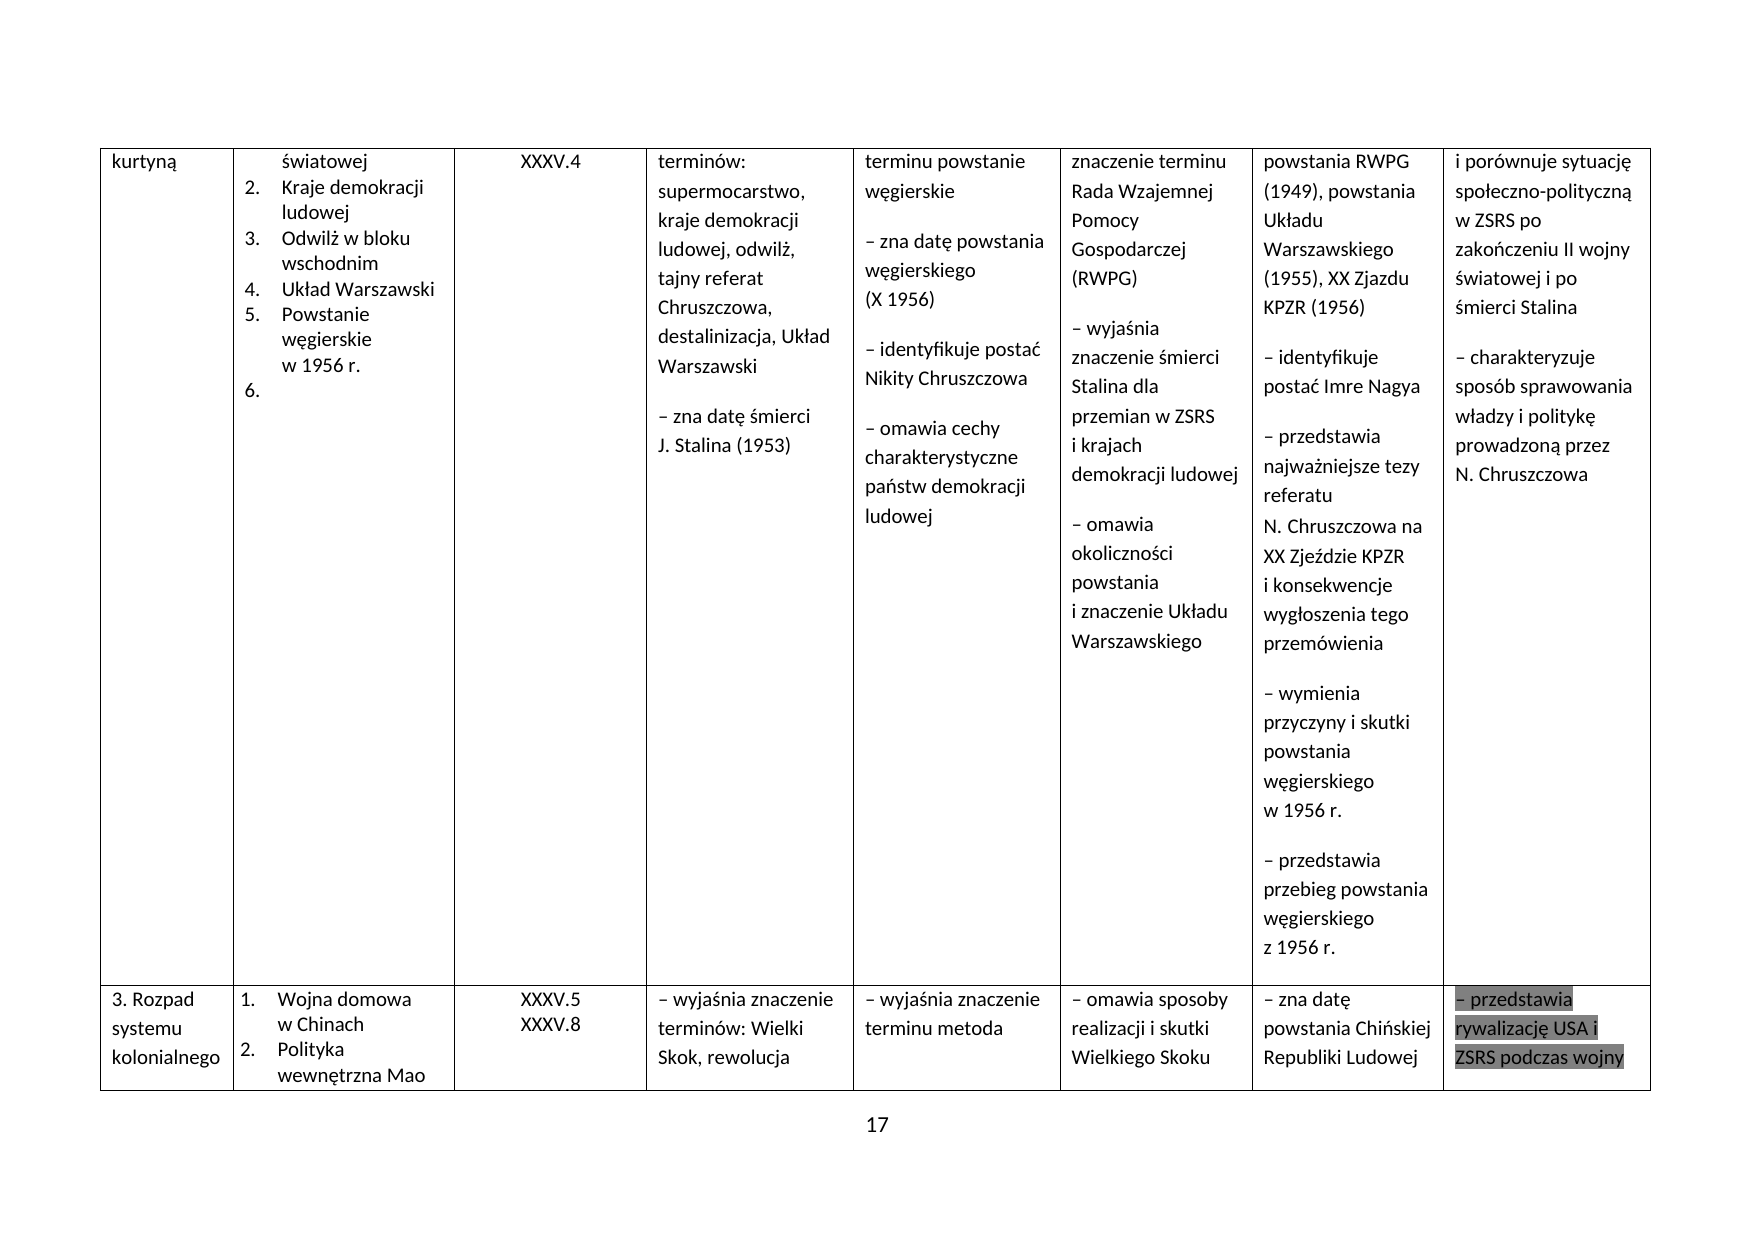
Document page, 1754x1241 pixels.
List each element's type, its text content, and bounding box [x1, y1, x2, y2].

table_cell kurtyną [101, 149, 233, 985]
table_cell Wojna domowa w Chinach Polityka wewnętrzna Mao Zedonga Wojna w Korei Rozpad systemu kolonialnego Klęska Francji w Indochinach Powstanie Indii i Pakistanu Upadek kolonializmu w Afryce Kraje Trzeciego Świata [234, 986, 454, 1090]
table_cell – wyjaśnia znaczenie terminu metoda [854, 986, 1060, 1090]
table_cell – zna datę powstania Chińskiej Republiki Ludowej [1253, 986, 1443, 1090]
table_cell ZSRS po II wojnie światowej Kraje demokracji ludowej Odwilż w bloku wschodnim Układ Warszawski Powstanie węgierskie w 1956 r. [234, 149, 454, 985]
table_cell – przedstawia rywalizację USA i ZSRS podczas wojny [1444, 986, 1650, 1090]
table_cell XXXV.5 XXXV.8 [455, 986, 646, 1090]
table_cell powstania RWPG (1949), powstania Układu Warszawskiego (1955), XX Zjazdu KPZR (1956) – identyfikuje postać Imre Nagya – przedstawia najważniejsze tezy referatu N. Chruszczowa na XX Zjeździe KPZR i konsekwencje wygłoszenia tego przemówienia – wymienia przyczyny i skutki powstania węgierskiego w 1956 r. – przedstawia przebieg powstania węgierskiego z 1956 r. [1253, 149, 1443, 985]
table_cell – omawia sposoby realizacji i skutki Wielkiego Skoku [1061, 986, 1252, 1090]
table_cell i porównuje sytuację społeczno-polityczną w ZSRS po zakończeniu II wojny światowej i po śmierci Stalina – charakteryzuje sposób sprawowania władzy i politykę prowadzoną przez N. Chruszczowa [1444, 149, 1650, 985]
table_cell – wyjaśnia znaczenie terminów: Wielki Skok, rewolucja [647, 986, 853, 1090]
table_cell terminów: supermocarstwo, kraje demokracji ludowej, odwilż, tajny referat Chruszczowa, destalinizacja, Układ Warszawski – zna datę śmierci J. Stalina (1953) [647, 149, 853, 985]
table_cell 3. Rozpad systemu kolonialnego [101, 986, 233, 1090]
table_cell znaczenie terminu Rada Wzajemnej Pomocy Gospodarczej (RWPG) – wyjaśnia znaczenie śmierci Stalina dla przemian w ZSRS i krajach demokracji ludowej – omawia okoliczności powstania i znaczenie Układu Warszawskiego [1061, 149, 1252, 985]
table_cell XXXV.4 [455, 149, 646, 985]
table_cell terminu powstanie węgierskie – zna datę powstania węgierskiego (X 1956) – identyfikuje postać Nikity Chruszczowa – omawia cechy charakterystyczne państw demokracji ludowej [854, 149, 1060, 985]
